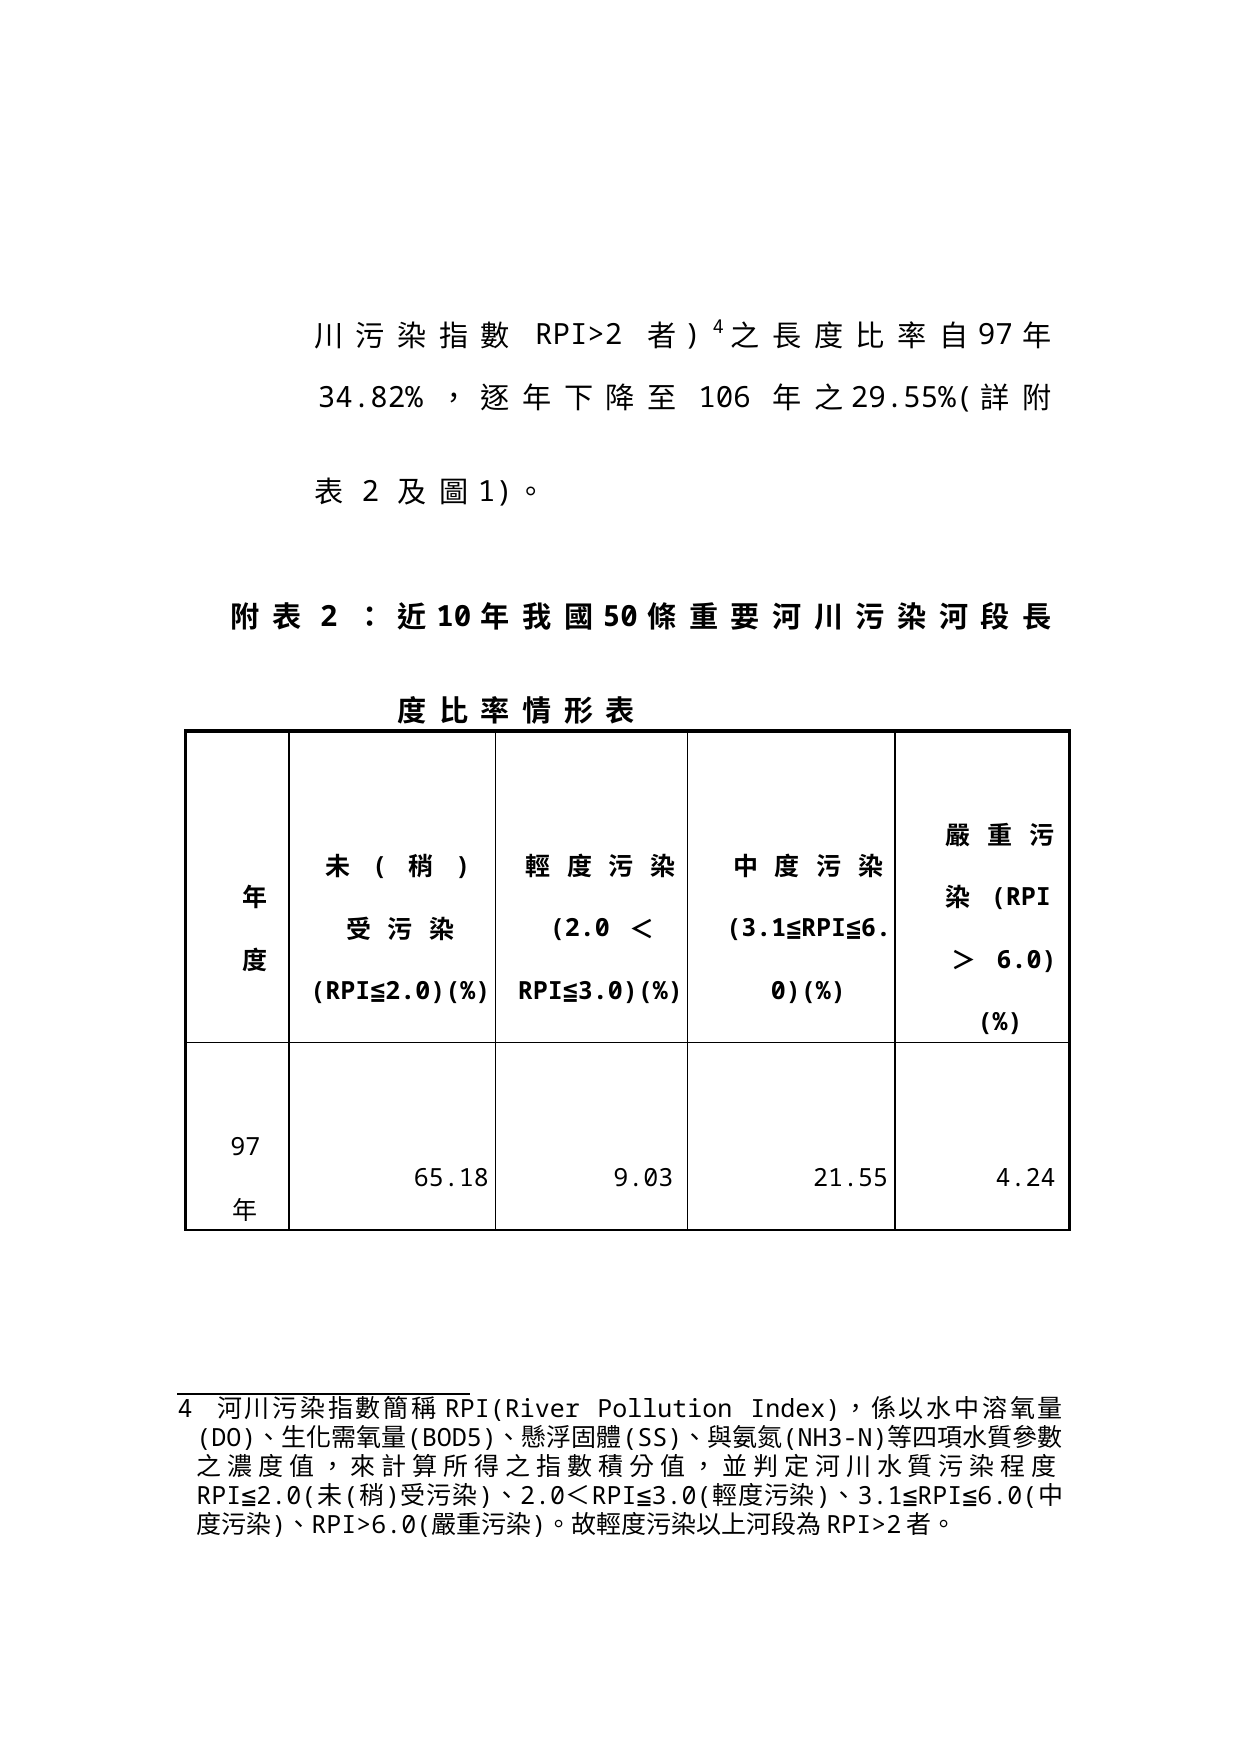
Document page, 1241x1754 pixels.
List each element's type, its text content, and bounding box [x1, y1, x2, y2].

table_header 未(稍)受污染(RPI≦2.0)(%) [290, 733, 495, 1042]
table_cell 65.18 [290, 1043, 495, 1229]
table_cell 97年 [187, 1043, 288, 1229]
table_header 輕度污染(2.0＜RPI≦3.0)(%) [496, 733, 687, 1042]
table_header 中度污染(3.1≦RPI≦6.0)(%) [688, 733, 894, 1042]
text 附表2：近10年我國50條重要河川污染河段長度比率情形表 [183, 542, 1058, 729]
table_cell 9.03 [496, 1043, 687, 1229]
text 河川污染指數簡稱RPI(River Pollution Index)，係以水中溶氧量(DO)、生化需氧量(BOD5)、懸浮固體(SS)、與氨氮(NH3-N)等四項水質參數之濃度值，來計算所得之指數積分值，並判定河川水質污染程度。RPI≦2.0(未(稍)受污染)、2.0＜RPI≦3.0(輕度污染)、3.1≦RPI≦6.0(中度污染)、RPI>6.0(嚴重污染)。故輕度污染以上河段為RPI>2者。 [177, 1394, 1063, 1539]
text 川污染指數RPI>2者) 之長度比率自97年34.82%，逐年下降至106年之29.55%(詳附表2及圖1)。 [271, 229, 1058, 542]
table_header 嚴重污染(RPI＞6.0)(%) [896, 733, 1068, 1042]
table_header 年度 [187, 733, 288, 1042]
table_cell 21.55 [688, 1043, 894, 1229]
table_cell 4.24 [896, 1043, 1068, 1229]
